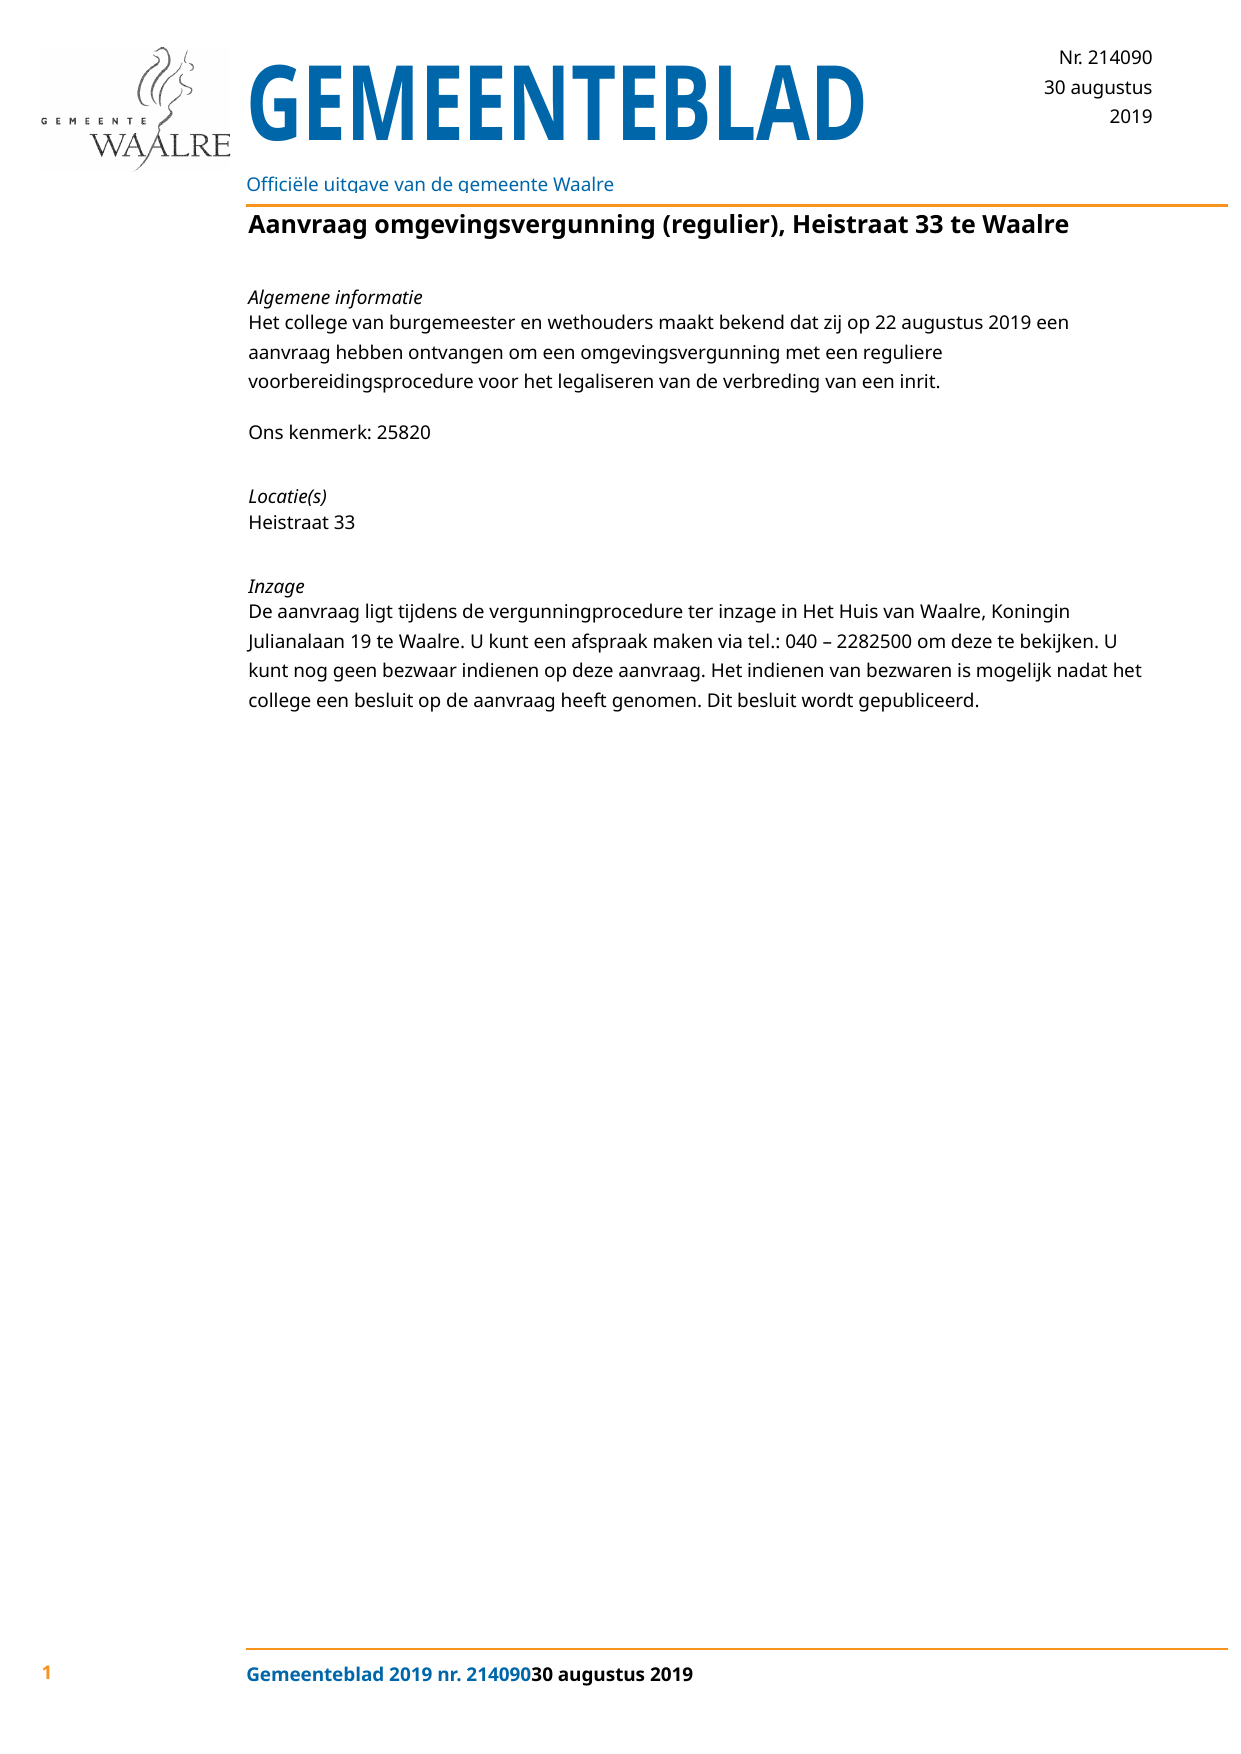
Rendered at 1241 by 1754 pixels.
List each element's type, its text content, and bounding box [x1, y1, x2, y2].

text Aanvraag omgevingsvergunning (regulier), Heistraat 33 te Waalre [248, 207, 1152, 241]
picture [41, 47, 231, 172]
text Algemene informatie [248, 284, 1152, 309]
text Locatie(s) [248, 483, 1152, 509]
text Ons kenmerk: 25820 [248, 419, 1152, 445]
text Heistraat 33 [248, 509, 1152, 534]
text Inzage [248, 573, 1152, 598]
text Het college van burgemeester en wethouders maakt bekend dat zij op 22 augustus 2019 een aanvraag hebben ontvangen om een omgevingsvergunning met een reguliere voorbereidingsprocedure voor het legaliseren van de verbreding van een inrit. [248, 309, 1152, 394]
text De aanvraag ligt tijdens de vergunningprocedure ter inzage in Het Huis van Waalre, Koningin Julianalaan 19 te Waalre. U kunt een afspraak maken via tel.: 040 – 2282500 om deze te bekijken. U kunt nog geen bezwaar indienen op deze aanvraag. Het indienen van bezwaren is mogelijk nadat het college een besluit op de aanvraag heeft genomen. Dit besluit wordt gepubliceerd. [248, 598, 1152, 713]
